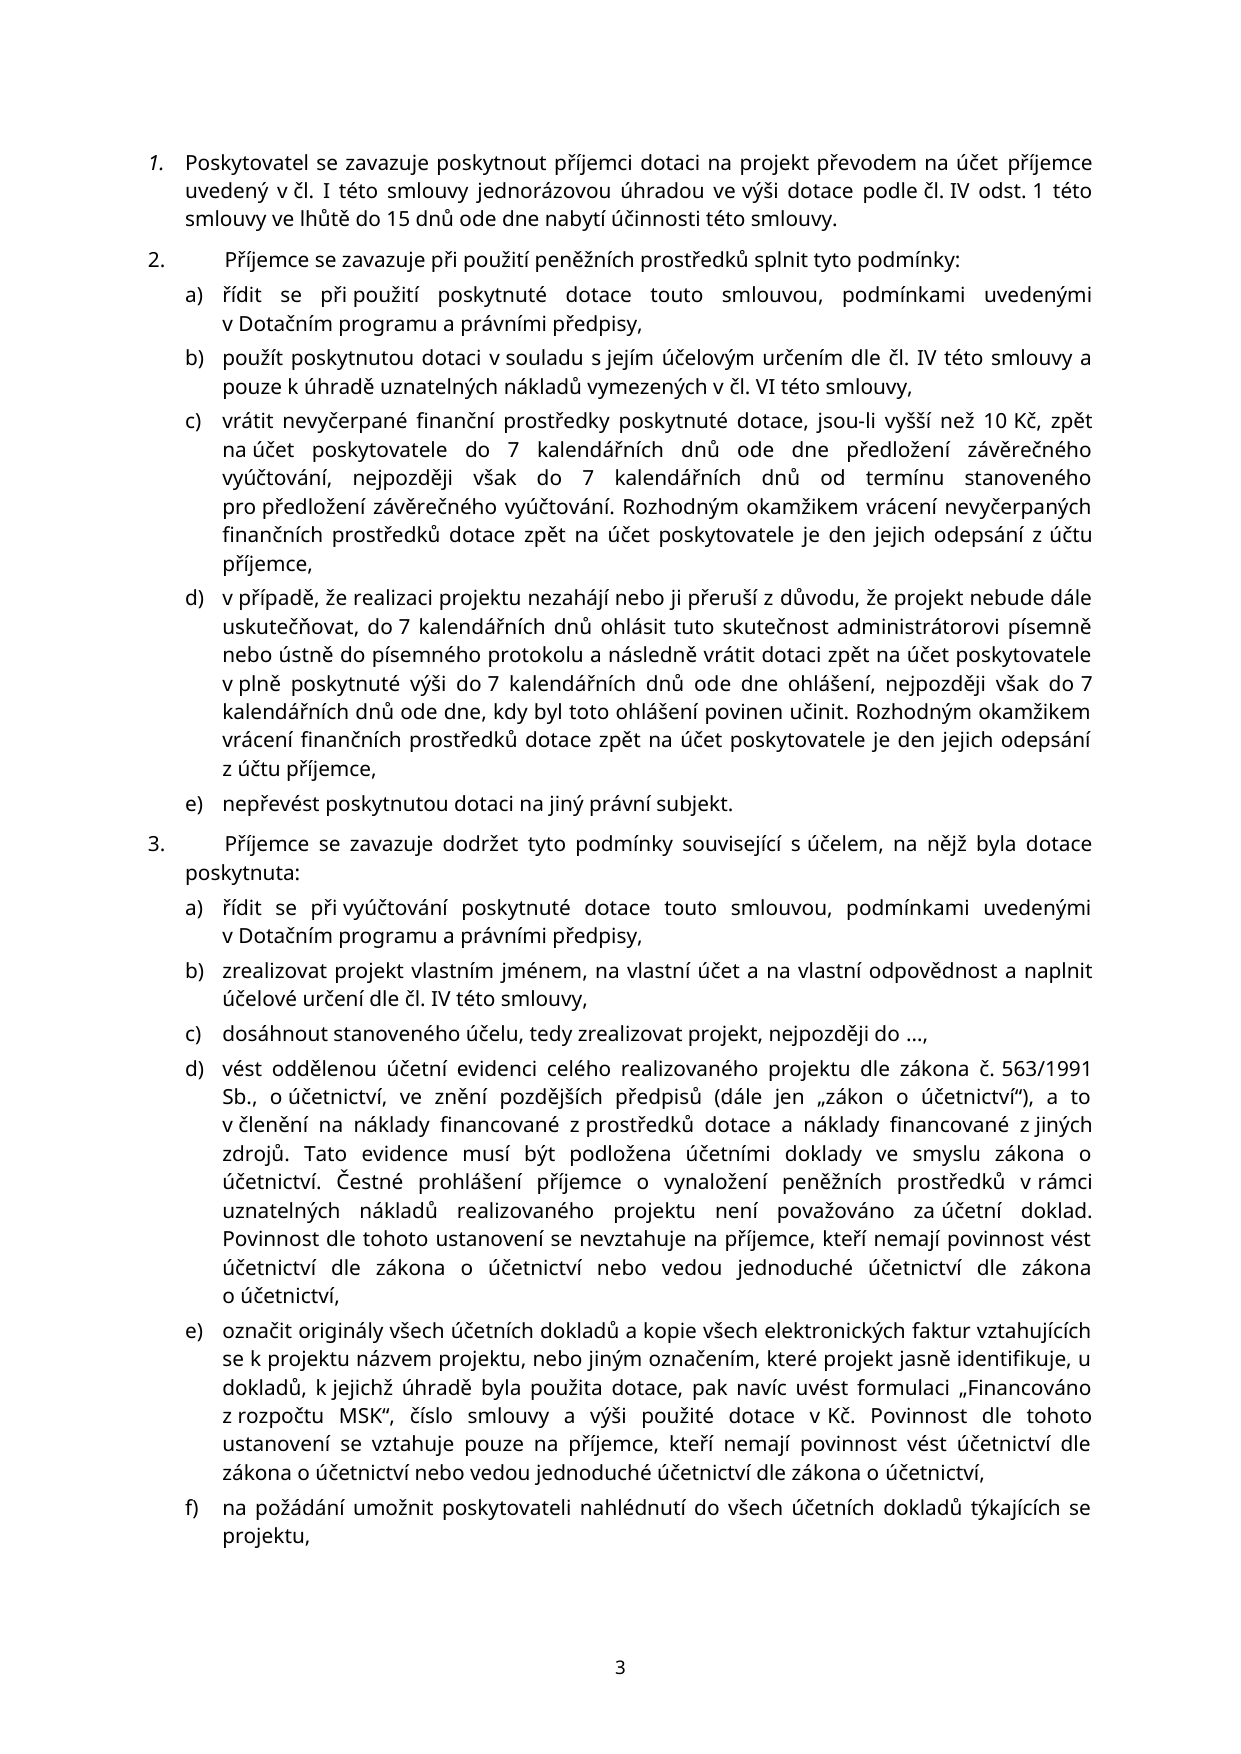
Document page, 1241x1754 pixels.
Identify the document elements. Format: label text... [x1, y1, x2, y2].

list Poskytovatel se zavazuje poskytnout příjemci dotaci na projekt převodem na účet příjemce uvedený v čl. I této smlouvy jednorázovou úhradou ve výši dotace podle čl. IV odst. 1 této smlouvy ve lhůtě do 15 dnů ode dne nabytí účinnosti této smlouvy. [148, 148, 1092, 233]
list Příjemce se zavazuje dodržet tyto podmínky související s účelem, na nějž byla dotace poskytnuta: [148, 829, 1092, 886]
list vést oddělenou účetní evidenci celého realizovaného projektu dle zákona č. 563/1991 Sb., o účetnictví, ve znění pozdějších předpisů (dále jen „zákon o účetnictví“), a to v členění na náklady financované z prostředků dotace a náklady financované z jiných zdrojů. Tato evidence musí být podložena účetními doklady ve smyslu zákona o účetnictví. Čestné prohlášení příjemce o vynaložení peněžních prostředků v rámci uznatelných nákladů realizovaného projektu není považováno za účetní doklad. Povinnost dle tohoto ustanovení se nevztahuje na příjemce, kteří nemají povinnost vést účetnictví dle zákona o účetnictví nebo vedou jednoduché účetnictví dle zákona o účetnictví, [185, 1054, 1092, 1309]
list řídit se při použití poskytnuté dotace touto smlouvou, podmínkami uvedenými v Dotačním programu a právními předpisy, [185, 280, 1092, 337]
list zrealizovat projekt vlastním jménem, na vlastní účet a na vlastní odpovědnost a naplnit účelové určení dle čl. IV této smlouvy, [185, 956, 1092, 1013]
list vrátit nevyčerpané finanční prostředky poskytnuté dotace, jsou-li vyšší než 10 Kč, zpět na účet poskytovatele do 7 kalendářních dnů ode dne předložení závěrečného vyúčtování, nejpozději však do 7 kalendářních dnů od termínu stanoveného pro předložení závěrečného vyúčtování. Rozhodným okamžikem vrácení nevyčerpaných finančních prostředků dotace zpět na účet poskytovatele je den jejich odepsání z účtu příjemce, [185, 406, 1092, 577]
list v případě, že realizaci projektu nezahájí nebo ji přeruší z důvodu, že projekt nebude dále uskutečňovat, do 7 kalendářních dnů ohlásit tuto skutečnost administrátorovi písemně nebo ústně do písemného protokolu a následně vrátit dotaci zpět na účet poskytovatele v plně poskytnuté výši do 7 kalendářních dnů ode dne ohlášení, nejpozději však do 7 kalendářních dnů ode dne, kdy byl toto ohlášení povinen učinit. Rozhodným okamžikem vrácení finančních prostředků dotace zpět na účet poskytovatele je den jejich odepsání z účtu příjemce, [185, 583, 1092, 782]
list nepřevést poskytnutou dotaci na jiný právní subjekt. [185, 789, 1092, 817]
list Příjemce se zavazuje při použití peněžních prostředků splnit tyto podmínky: [148, 246, 1092, 274]
list použít poskytnutou dotaci v souladu s jejím účelovým určením dle čl. IV této smlouvy a pouze k úhradě uznatelných nákladů vymezených v čl. VI této smlouvy, [185, 343, 1092, 400]
list označit originály všech účetních dokladů a kopie všech elektronických faktur vztahujících se k projektu názvem projektu, nebo jiným označením, které projekt jasně identifikuje, u dokladů, k jejichž úhradě byla použita dotace, pak navíc uvést formulaci „Financováno z rozpočtu MSK“, číslo smlouvy a výši použité dotace v Kč. Povinnost dle tohoto ustanovení se vztahuje pouze na příjemce, kteří nemají povinnost vést účetnictví dle zákona o účetnictví nebo vedou jednoduché účetnictví dle zákona o účetnictví, [185, 1316, 1092, 1486]
list na požádání umožnit poskytovateli nahlédnutí do všech účetních dokladů týkajících se projektu, [185, 1493, 1092, 1549]
list řídit se při vyúčtování poskytnuté dotace touto smlouvou, podmínkami uvedenými v Dotačním programu a právními předpisy, [185, 893, 1092, 949]
list dosáhnout stanoveného účelu, tedy zrealizovat projekt, nejpozději do …, [185, 1019, 1092, 1047]
